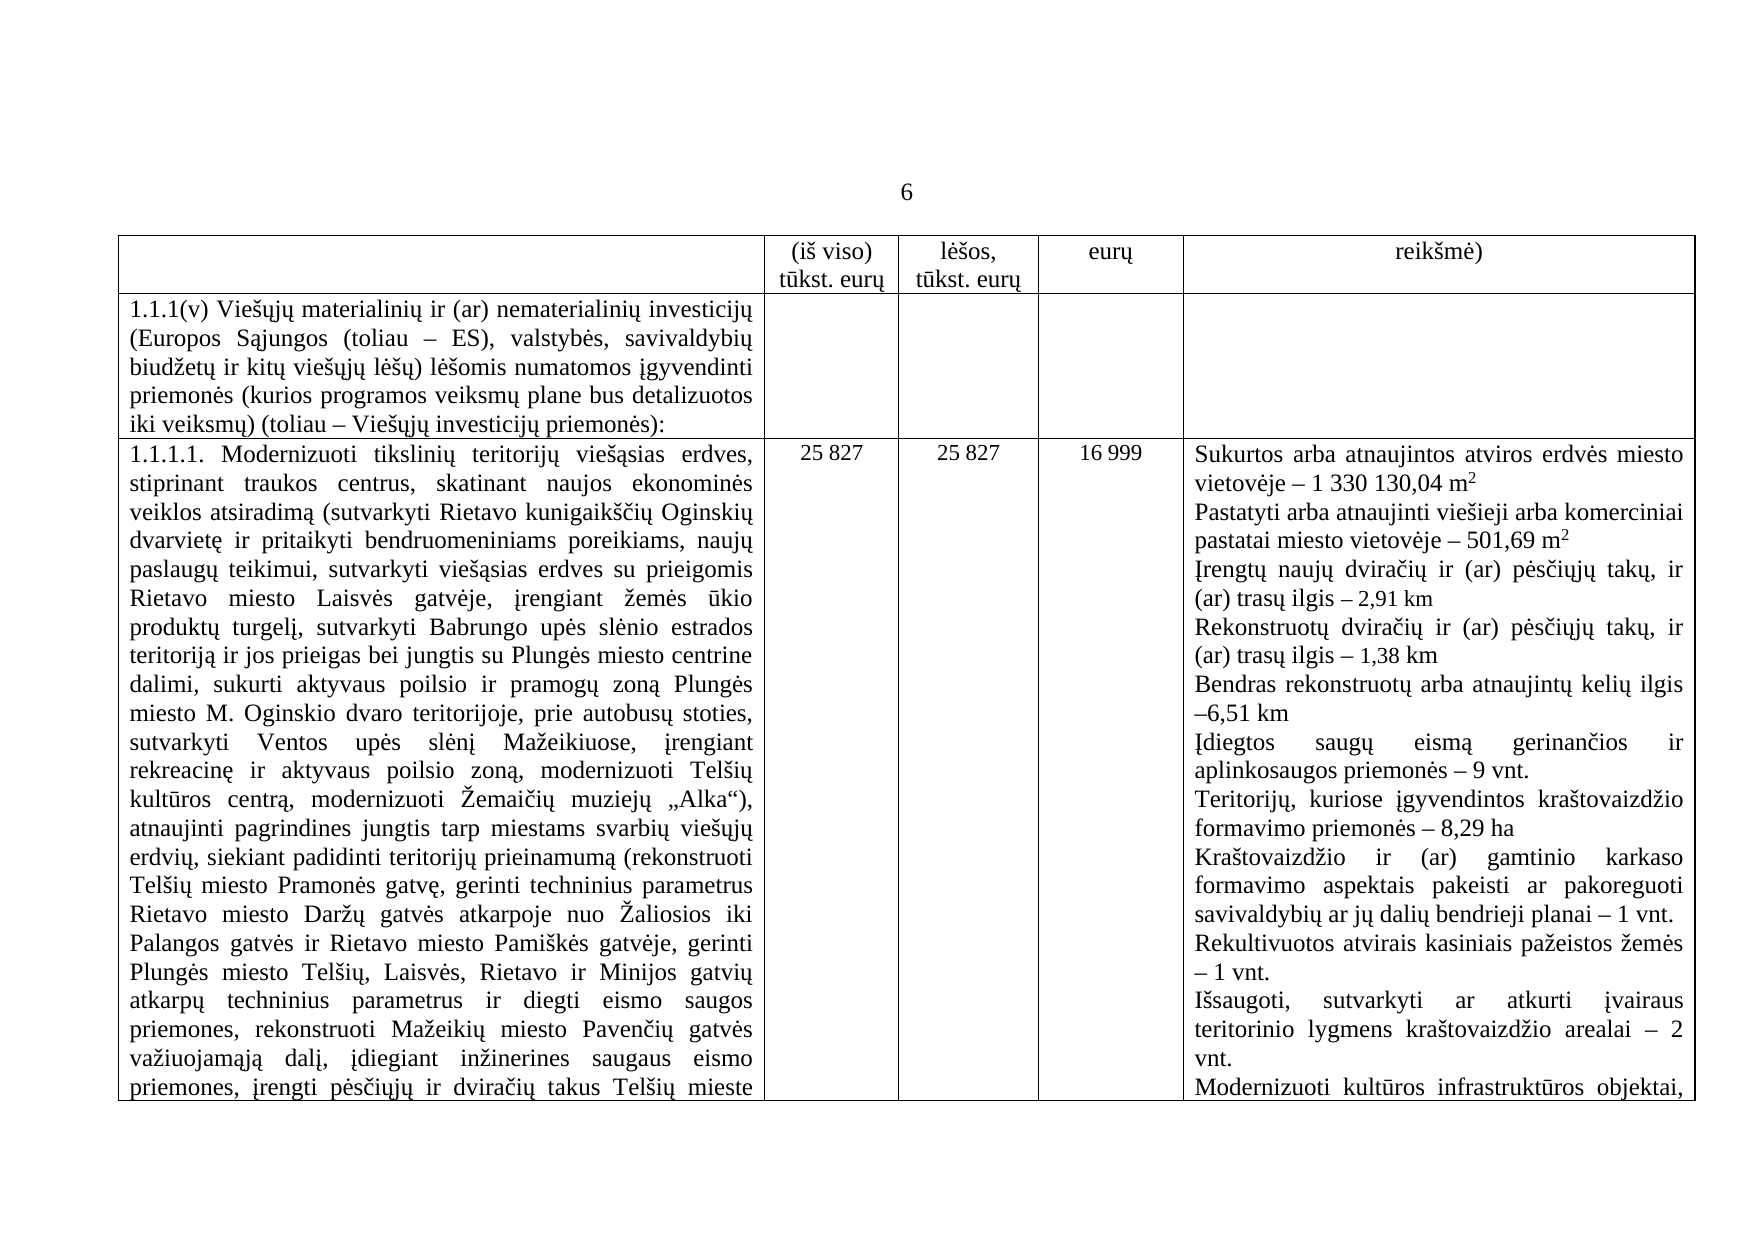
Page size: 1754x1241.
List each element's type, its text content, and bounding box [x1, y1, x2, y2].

table_cell 1.1.1(v) Viešųjų materialinių ir (ar) nematerialinių investicijų (Europos Sąjungos (toliau – ES), valstybės, savivaldybių biudžetų ir kitų viešųjų lėšų) lėšomis numatomos įgyvendinti priemonės (kurios programos veiksmų plane bus detalizuotos iki veiksmų) (toliau – Viešųjų investicijų priemonės): [119, 294, 764, 438]
table_cell [765, 294, 898, 438]
table_cell 1.1.1.1. Modernizuoti tikslinių teritorijų viešąsias erdves, stiprinant traukos centrus, skatinant naujos ekonominės veiklos atsiradimą (sutvarkyti Rietavo kunigaikščių Oginskių dvarvietę ir pritaikyti bendruomeniniams poreikiams, naujų paslaugų teikimui, sutvarkyti viešąsias erdves su prieigomis Rietavo miesto Laisvės gatvėje, įrengiant žemės ūkio produktų turgelį, sutvarkyti Babrungo upės slėnio estrados teritoriją ir jos prieigas bei jungtis su Plungės miesto centrine dalimi, sukurti aktyvaus poilsio ir pramogų zoną Plungės miesto M. Oginskio dvaro teritorijoje, prie autobusų stoties, sutvarkyti Ventos upės slėnį Mažeikiuose, įrengiant rekreacinę ir aktyvaus poilsio zoną, modernizuoti Telšių kultūros centrą, modernizuoti Žemaičių muziejų „Alka“), atnaujinti pagrindines jungtis tarp miestams svarbių viešųjų erdvių, siekiant padidinti teritorijų prieinamumą (rekonstruoti Telšių miesto Pramonės gatvę, gerinti techninius parametrus Rietavo miesto Daržų gatvės atkarpoje nuo Žaliosios iki Palangos gatvės ir Rietavo miesto Pamiškės gatvėje, gerinti Plungės miesto Telšių, Laisvės, Rietavo ir Minijos gatvių atkarpų techninius parametrus ir diegti eismo saugos priemones, rekonstruoti Mažeikių miesto Pavenčių gatvės važiuojamąją dalį, įdiegiant inžinerines saugaus eismo priemones, įrengti pėsčiųjų ir dviračių takus Telšių mieste [119, 439, 764, 1100]
table_cell [1039, 294, 1183, 438]
table_header lėšos, tūkst. eurų [899, 236, 1038, 293]
table_header [119, 236, 764, 293]
table_cell 25 827 [765, 439, 898, 1100]
table_header (iš viso) tūkst. eurų [765, 236, 898, 293]
table_cell Sukurtos arba atnaujintos atviros erdvės miesto vietovėje – 1 330 130,04 m2 Pastatyti arba atnaujinti viešieji arba komerciniai pastatai miesto vietovėje – 501,69 m2 Įrengtų naujų dviračių ir (ar) pėsčiųjų takų, ir (ar) trasų ilgis – 2,91 km Rekonstruotų dviračių ir (ar) pėsčiųjų takų, ir (ar) trasų ilgis – 1,38 km Bendras rekonstruotų arba atnaujintų kelių ilgis –6,51 km Įdiegtos saugų eismą gerinančios ir aplinkosaugos priemonės – 9 vnt. Teritorijų, kuriose įgyvendintos kraštovaizdžio formavimo priemonės – 8,29 ha Kraštovaizdžio ir (ar) gamtinio karkaso formavimo aspektais pakeisti ar pakoreguoti savivaldybių ar jų dalių bendrieji planai – 1 vnt. Rekultivuotos atvirais kasiniais pažeistos žemės – 1 vnt. Išsaugoti, sutvarkyti ar atkurti įvairaus teritorinio lygmens kraštovaizdžio arealai – 2 vnt. Modernizuoti kultūros infrastruktūros objektai, [1184, 439, 1694, 1100]
table_header reikšmė) [1184, 236, 1694, 293]
table_cell [899, 294, 1038, 438]
table_cell [1184, 294, 1694, 438]
table_cell 16 999 [1039, 439, 1183, 1100]
table_cell 25 827 [899, 439, 1038, 1100]
table_header eurų [1039, 236, 1183, 293]
